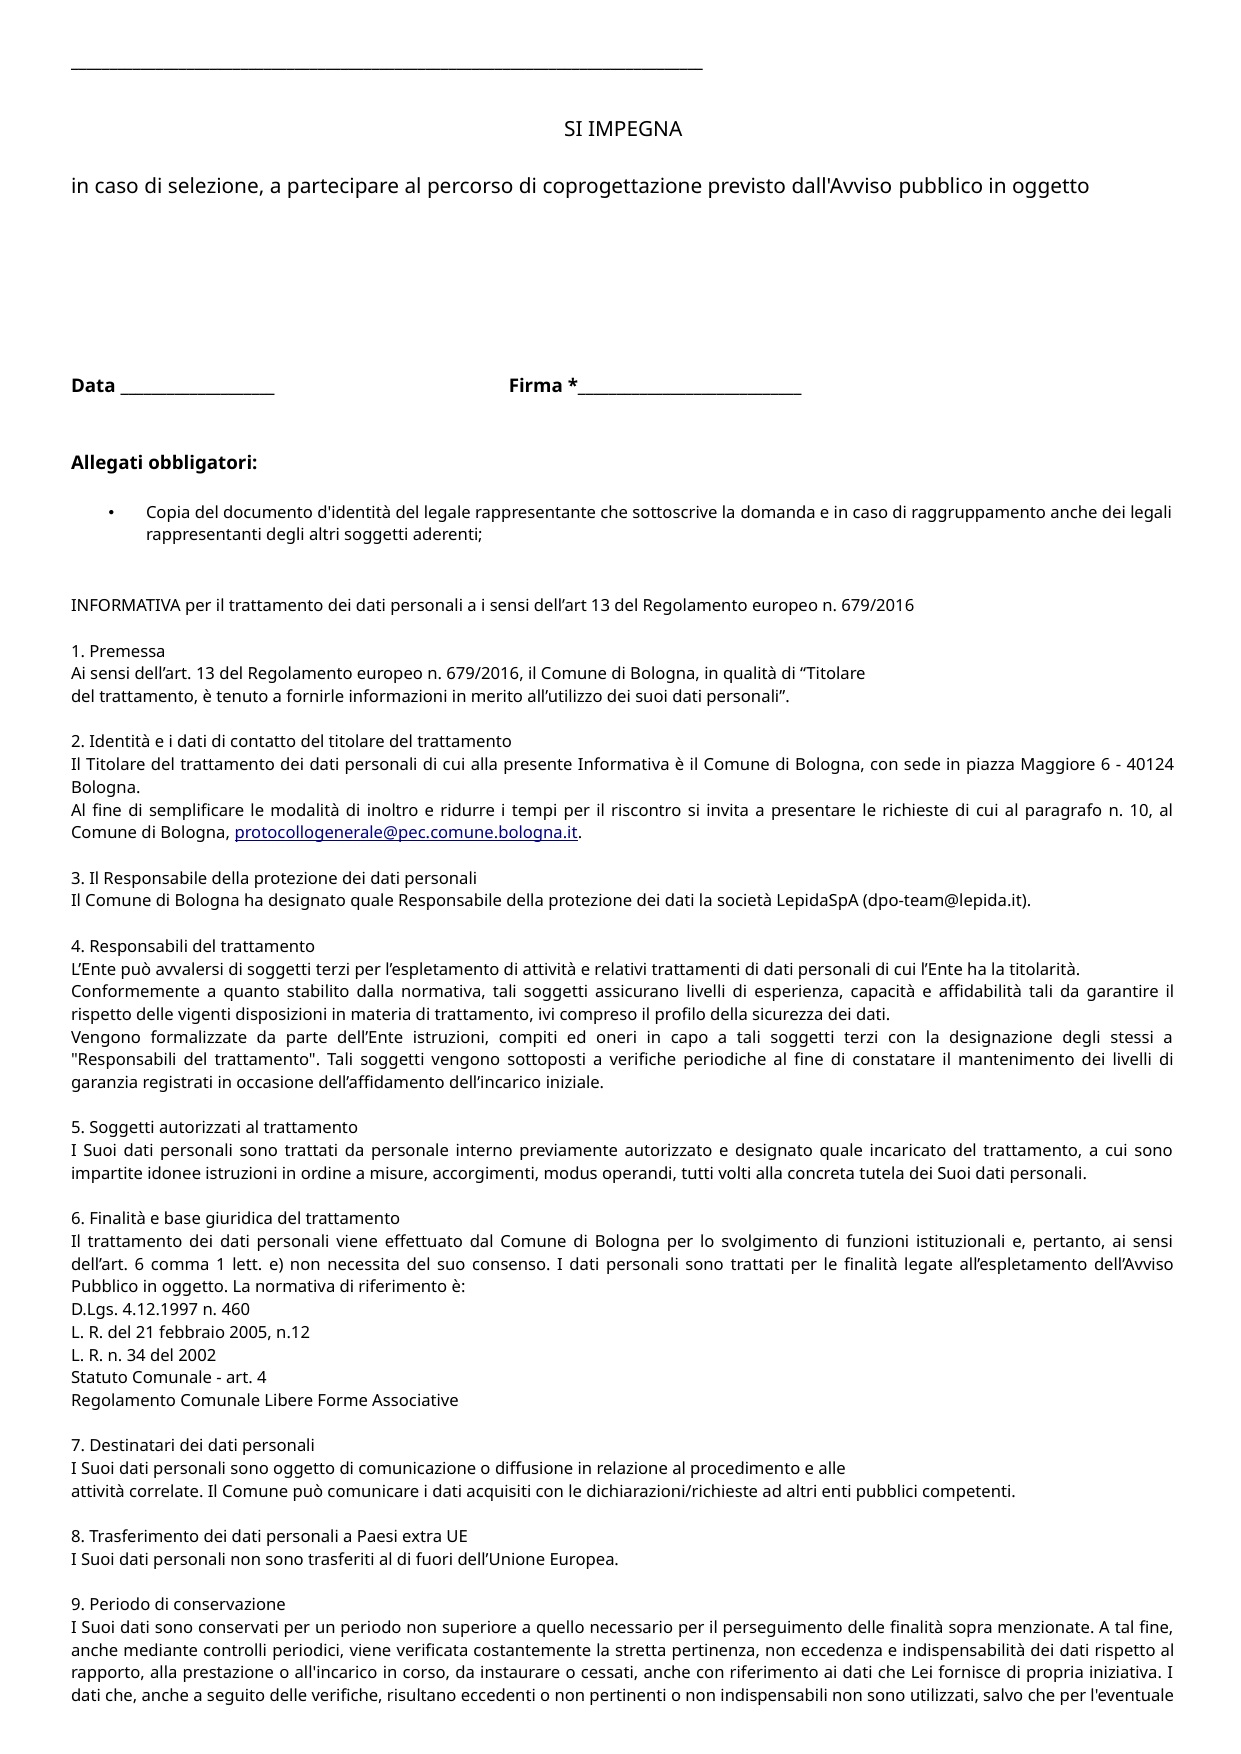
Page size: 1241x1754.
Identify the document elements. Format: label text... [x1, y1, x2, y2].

list Copia del documento d'identità del legale rappresentante che sottoscrive la domanda e in caso di raggruppamento anche dei legali rappresentanti degli altri soggetti aderenti; [108, 500, 1175, 546]
text 2. Identità e i dati di contatto del titolare del trattamento [71, 730, 1175, 753]
text Il trattamento dei dati personali viene effettuato dal Comune di Bologna per lo svolgimento di funzioni istituzionali e, pertanto, ai sensi dell’art. 6 comma 1 lett. e) non necessita del suo consenso. I dati personali sono trattati per le finalità legate all’espletamento dell’Avviso Pubblico in oggetto. La normativa di riferimento è: [71, 1230, 1175, 1298]
text 5. Soggetti autorizzati al trattamento [71, 1116, 1175, 1139]
text Statuto Comunale - art. 4 [71, 1366, 1175, 1389]
text INFORMATIVA per il trattamento dei dati personali a i sensi dell’art 13 del Regolamento europeo n. 679/2016 [71, 594, 1175, 617]
text SI IMPEGNA [71, 114, 1175, 142]
text Conformemente a quanto stabilito dalla normativa, tali soggetti assicurano livelli di esperienza, capacità e affidabilità tali da garantire il rispetto delle vigenti disposizioni in materia di trattamento, ivi compreso il profilo della sicurezza dei dati. [71, 980, 1175, 1025]
text in caso di selezione, a partecipare al percorso di coprogettazione previsto dall'Avviso pubblico in oggetto [71, 171, 1175, 199]
text L. R. n. 34 del 2002 [71, 1343, 1175, 1366]
text 9. Periodo di conservazione [71, 1593, 1175, 1616]
text attività correlate. Il Comune può comunicare i dati acquisiti con le dichiarazioni/richieste ad altri enti pubblici competenti. [71, 1479, 1175, 1502]
text Data ____________________ Firma *_____________________________ [71, 373, 1175, 398]
text 8. Trasferimento dei dati personali a Paesi extra UE [71, 1525, 1175, 1548]
text Regolamento Comunale Libere Forme Associative [71, 1389, 1175, 1411]
text I Suoi dati personali sono trattati da personale interno previamente autorizzato e designato quale incaricato del trattamento, a cui sono impartite idonee istruzioni in ordine a misure, accorgimenti, modus operandi, tutti volti alla concreta tutela dei Suoi dati personali. [71, 1139, 1175, 1184]
text 7. Destinatari dei dati personali [71, 1434, 1175, 1457]
text 1. Premessa [71, 639, 1175, 662]
text Vengono formalizzate da parte dell’Ente istruzioni, compiti ed oneri in capo a tali soggetti terzi con la designazione degli stessi a "Responsabili del trattamento". Tali soggetti vengono sottoposti a verifiche periodiche al fine di constatare il mantenimento dei livelli di garanzia registrati in occasione dell’affidamento dell’incarico iniziale. [71, 1025, 1175, 1093]
text L. R. del 21 febbraio 2005, n.12 [71, 1321, 1175, 1343]
text 3. Il Responsabile della protezione dei dati personali [71, 866, 1175, 889]
text D.Lgs. 4.12.1997 n. 460 [71, 1298, 1175, 1321]
text Allegati obbligatori: [71, 449, 1175, 475]
text Ai sensi dell’art. 13 del Regolamento europeo n. 679/2016, il Comune di Bologna, in qualità di “Titolare [71, 662, 1175, 685]
text I Suoi dati personali sono oggetto di comunicazione o diffusione in relazione al procedimento e alle [71, 1457, 1175, 1479]
text del trattamento, è tenuto a fornirle informazioni in merito all’utilizzo dei suoi dati personali”. [71, 685, 1175, 707]
text I Suoi dati sono conservati per un periodo non superiore a quello necessario per il perseguimento delle finalità sopra menzionate. A tal fine, anche mediante controlli periodici, viene verificata costantemente la stretta pertinenza, non eccedenza e indispensabilità dei dati rispetto al rapporto, alla prestazione o all'incarico in corso, da instaurare o cessati, anche con riferimento ai dati che Lei fornisce di propria iniziativa. I dati che, anche a seguito delle verifiche, risultano eccedenti o non pertinenti o non indispensabili non sono utilizzati, salvo che per l'eventuale [71, 1616, 1175, 1707]
text Il Titolare del trattamento dei dati personali di cui alla presente Informativa è il Comune di Bologna, con sede in piazza Maggiore 6 - 40124 Bologna. [71, 753, 1175, 798]
text __________________________________________________________________________________ [71, 47, 1175, 73]
text I Suoi dati personali non sono trasferiti al di fuori dell’Unione Europea. [71, 1548, 1175, 1570]
text L’Ente può avvalersi di soggetti terzi per l’espletamento di attività e relativi trattamenti di dati personali di cui l’Ente ha la titolarità. [71, 957, 1175, 980]
text 6. Finalità e base giuridica del trattamento [71, 1207, 1175, 1230]
text Al fine di semplificare le modalità di inoltro e ridurre i tempi per il riscontro si invita a presentare le richieste di cui al paragrafo n. 10, al Comune di Bologna, protocollogenerale@pec.comune.bologna.it. [71, 798, 1175, 844]
text 4. Responsabili del trattamento [71, 934, 1175, 957]
text Il Comune di Bologna ha designato quale Responsabile della protezione dei dati la società LepidaSpA (dpo-team@lepida.it). [71, 889, 1175, 912]
